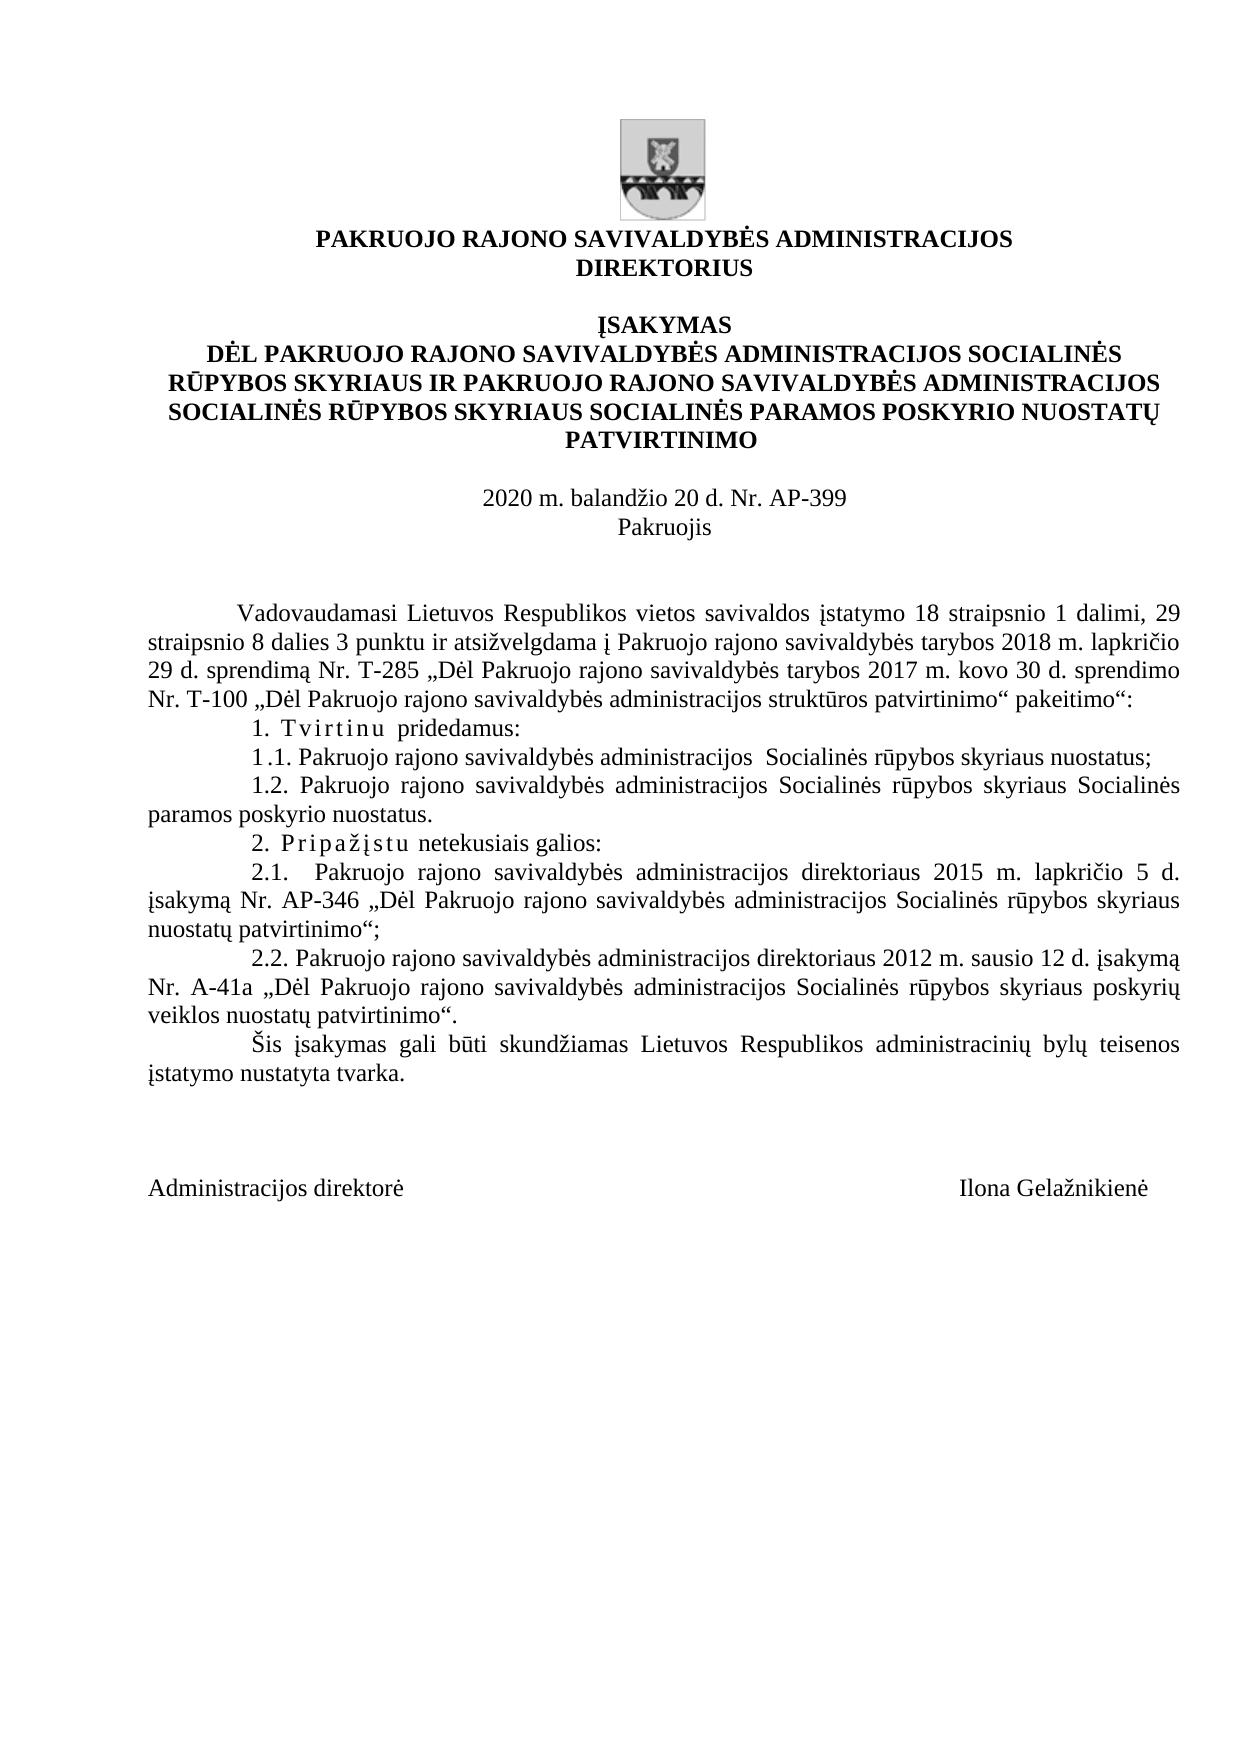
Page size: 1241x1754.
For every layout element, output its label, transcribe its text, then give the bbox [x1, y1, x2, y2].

text Šis įsakymas gali būti skundžiamas Lietuvos Respublikos administracinių bylų teisenos įstatymo nustatyta tvarka. [148, 1029, 1181, 1087]
text 2.1. Pakruojo rajono savivaldybės administracijos direktoriaus 2015 m. lapkričio 5 d. įsakymą Nr. AP-346 „Dėl Pakruojo rajono savivaldybės administracijos Socialinės rūpybos skyriaus nuostatų patvirtinimo“; [148, 857, 1181, 943]
text PAKRUOJO RAJONO SAVIVALDYBĖS ADMINISTRACIJOS [148, 224, 1181, 253]
text DĖL PAKRUOJO RAJONO SAVIVALDYBĖS ADMINISTRACIJOS SOCIALINĖS RŪPYBOS SKYRIAUS IR PAKRUOJO RAJONO SAVIVALDYBĖS ADMINISTRACIJOS SOCIALINĖS RŪPYBOS SKYRIAUS SOCIALINĖS PARAMOS POSKYRIO NUOSTATŲ PATVIRTINIMO [148, 339, 1181, 454]
text 2. Pripažįstu netekusiais galios: [148, 828, 1181, 857]
text 2.2. Pakruojo rajono savivaldybės administracijos direktoriaus 2012 m. sausio 12 d. įsakymą Nr. A-41a „Dėl Pakruojo rajono savivaldybės administracijos Socialinės rūpybos skyriaus poskyrių veiklos nuostatų patvirtinimo“. [148, 943, 1181, 1029]
text 1. Tvirtinu pridedamus: [148, 713, 1181, 742]
text Vadovaudamasi Lietuvos Respublikos vietos savivaldos įstatymo 18 straipsnio 1 dalimi, 29 straipsnio 8 dalies 3 punktu ir atsižvelgdama į Pakruojo rajono savivaldybės tarybos 2018 m. lapkričio 29 d. sprendimą Nr. T-285 „Dėl Pakruojo rajono savivaldybės tarybos 2017 m. kovo 30 d. sprendimo Nr. T-100 „Dėl Pakruojo rajono savivaldybės administracijos struktūros patvirtinimo“ pakeitimo“: [148, 598, 1181, 713]
text DIREKTORIUS [148, 253, 1181, 282]
text ĮSAKYMAS [148, 311, 1181, 339]
text 1.2. Pakruojo rajono savivaldybės administracijos Socialinės rūpybos skyriaus Socialinės paramos poskyrio nuostatus. [148, 771, 1181, 828]
text 2020 m. balandžio 20 d. Nr. AP-399 [148, 483, 1181, 512]
text Pakruojis [148, 512, 1181, 541]
text Administracijos direktorė Ilona Gelažnikienė [148, 1173, 1181, 1202]
text 1.1. Pakruojo rajono savivaldybės administracijos Socialinės rūpybos skyriaus nuostatus; [251, 742, 1181, 771]
